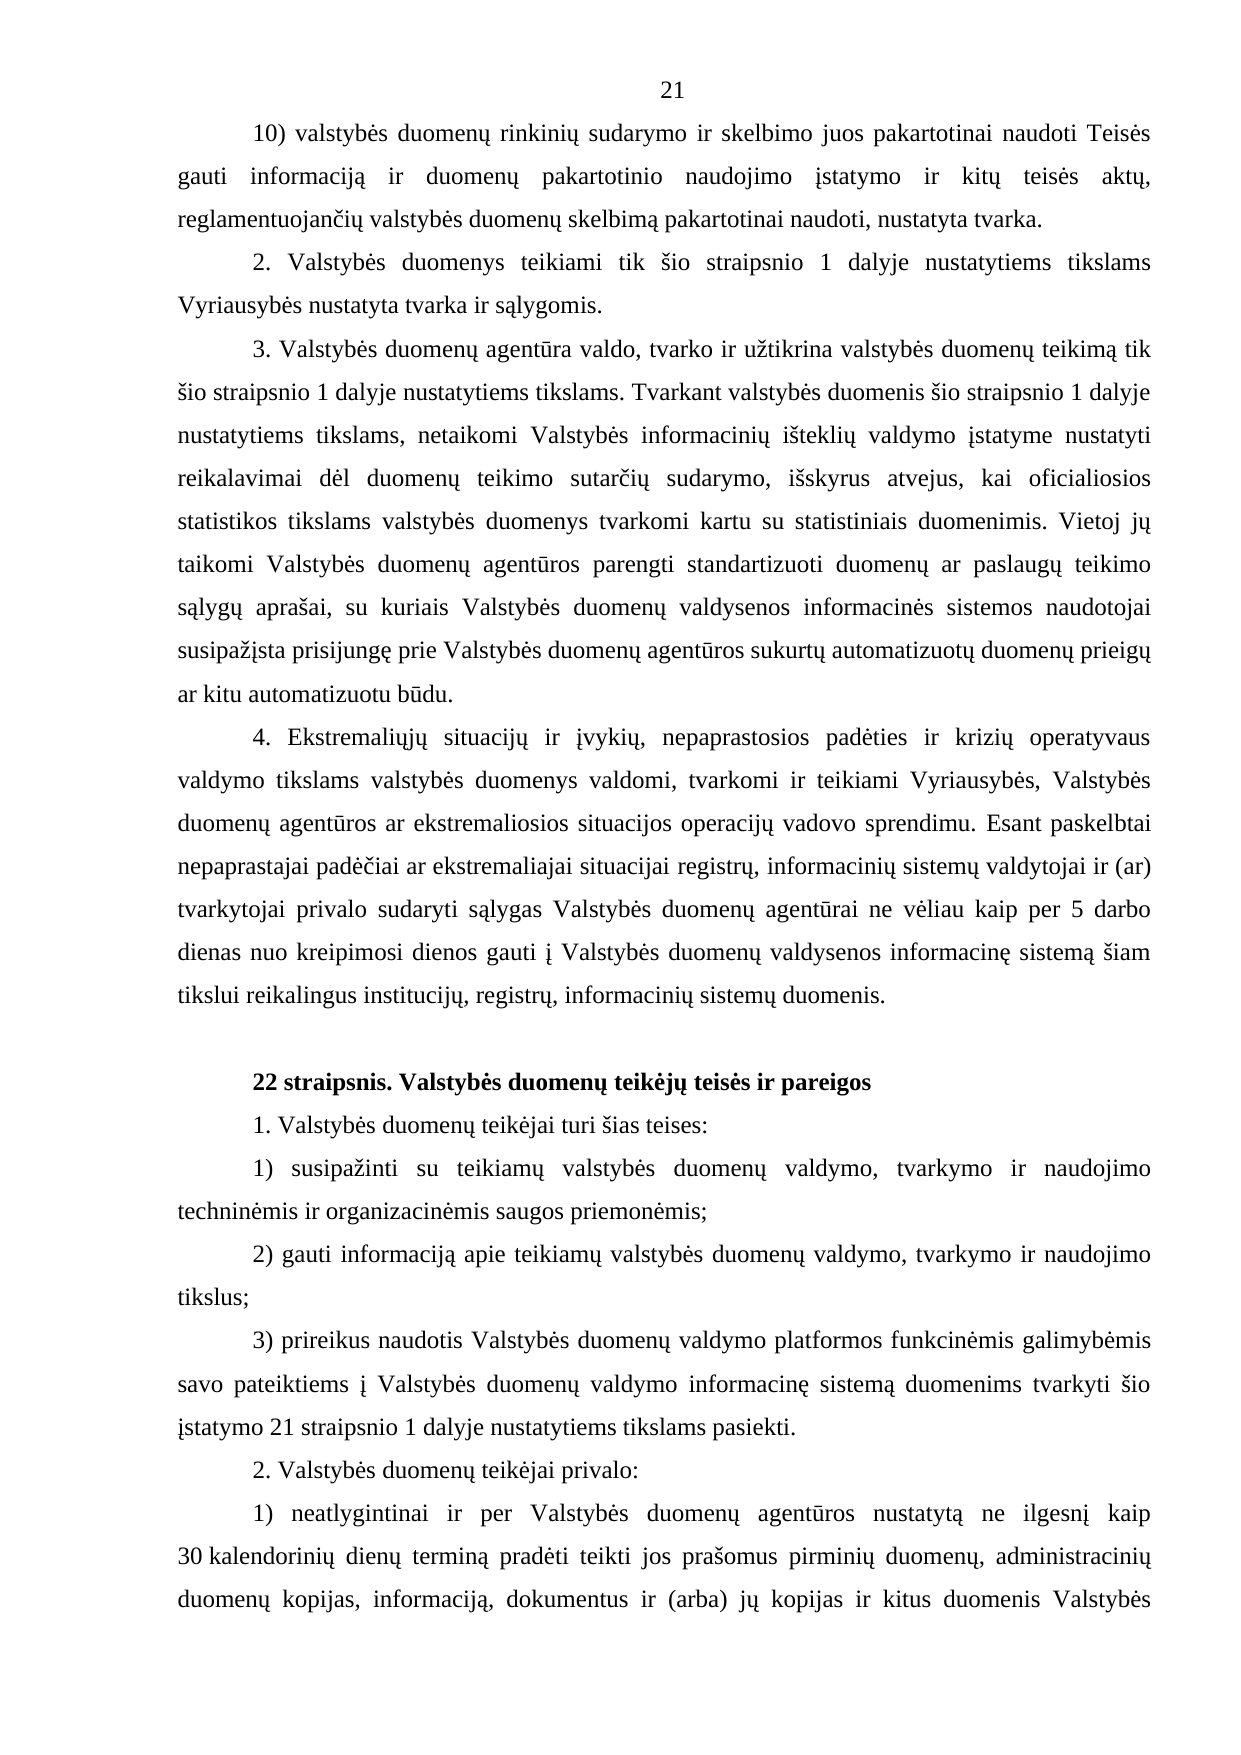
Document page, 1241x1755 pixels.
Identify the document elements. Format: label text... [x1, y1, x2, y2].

text 10) valstybės duomenų rinkinių sudarymo ir skelbimo juos pakartotinai naudoti Teisės gauti informaciją ir duomenų pakartotinio naudojimo įstatymo ir kitų teisės aktų, reglamentuojančių valstybės duomenų skelbimą pakartotinai naudoti, nustatyta tvarka. [177, 118, 1152, 233]
text 1. Valstybės duomenų teikėjai turi šias teises: [177, 1110, 1152, 1139]
text 22 straipsnis. Valstybės duomenų teikėjų teisės ir pareigos [177, 1067, 1152, 1096]
text 3) prireikus naudotis Valstybės duomenų valdymo platformos funkcinėmis galimybėmis savo pateiktiems į Valstybės duomenų valdymo informacinę sistemą duomenims tvarkyti šio įstatymo 21 straipsnio 1 dalyje nustatytiems tikslams pasiekti. [177, 1326, 1152, 1441]
text 4. Ekstremaliųjų situacijų ir įvykių, nepaprastosios padėties ir krizių operatyvaus valdymo tikslams valstybės duomenys valdomi, tvarkomi ir teikiami Vyriausybės, Valstybės duomenų agentūros ar ekstremaliosios situacijos operacijų vadovo sprendimu. Esant paskelbtai nepaprastajai padėčiai ar ekstremaliajai situacijai registrų, informacinių sistemų valdytojai ir (ar) tvarkytojai privalo sudaryti sąlygas Valstybės duomenų agentūrai ne vėliau kaip per 5 darbo dienas nuo kreipimosi dienos gauti į Valstybės duomenų valdysenos informacinę sistemą šiam tikslui reikalingus institucijų, registrų, informacinių sistemų duomenis. [177, 722, 1152, 1009]
text 2) gauti informaciją apie teikiamų valstybės duomenų valdymo, tvarkymo ir naudojimo tikslus; [177, 1239, 1152, 1311]
text 2. Valstybės duomenų teikėjai privalo: [177, 1455, 1152, 1484]
text 2. Valstybės duomenys teikiami tik šio straipsnio 1 dalyje nustatytiems tikslams Vyriausybės nustatyta tvarka ir sąlygomis. [177, 247, 1152, 319]
text 3. Valstybės duomenų agentūra valdo, tvarko ir užtikrina valstybės duomenų teikimą tik šio straipsnio 1 dalyje nustatytiems tikslams. Tvarkant valstybės duomenis šio straipsnio 1 dalyje nustatytiems tikslams, netaikomi Valstybės informacinių išteklių valdymo įstatyme nustatyti reikalavimai dėl duomenų teikimo sutarčių sudarymo, išskyrus atvejus, kai oficialiosios statistikos tikslams valstybės duomenys tvarkomi kartu su statistiniais duomenimis. Vietoj jų taikomi Valstybės duomenų agentūros parengti standartizuoti duomenų ar paslaugų teikimo sąlygų aprašai, su kuriais Valstybės duomenų valdysenos informacinės sistemos naudotojai susipažįsta prisijungę prie Valstybės duomenų agentūros sukurtų automatizuotų duomenų prieigų ar kitu automatizuotu būdu. [177, 334, 1152, 707]
text 1) neatlygintinai ir per Valstybės duomenų agentūros nustatytą ne ilgesnį kaip 30 kalendorinių dienų terminą pradėti teikti jos prašomus pirminių duomenų, administracinių duomenų kopijas, informaciją, dokumentus ir (arba) jų kopijas ir kitus duomenis Valstybės [177, 1498, 1152, 1613]
text 1) susipažinti su teikiamų valstybės duomenų valdymo, tvarkymo ir naudojimo techninėmis ir organizacinėmis saugos priemonėmis; [177, 1153, 1152, 1225]
